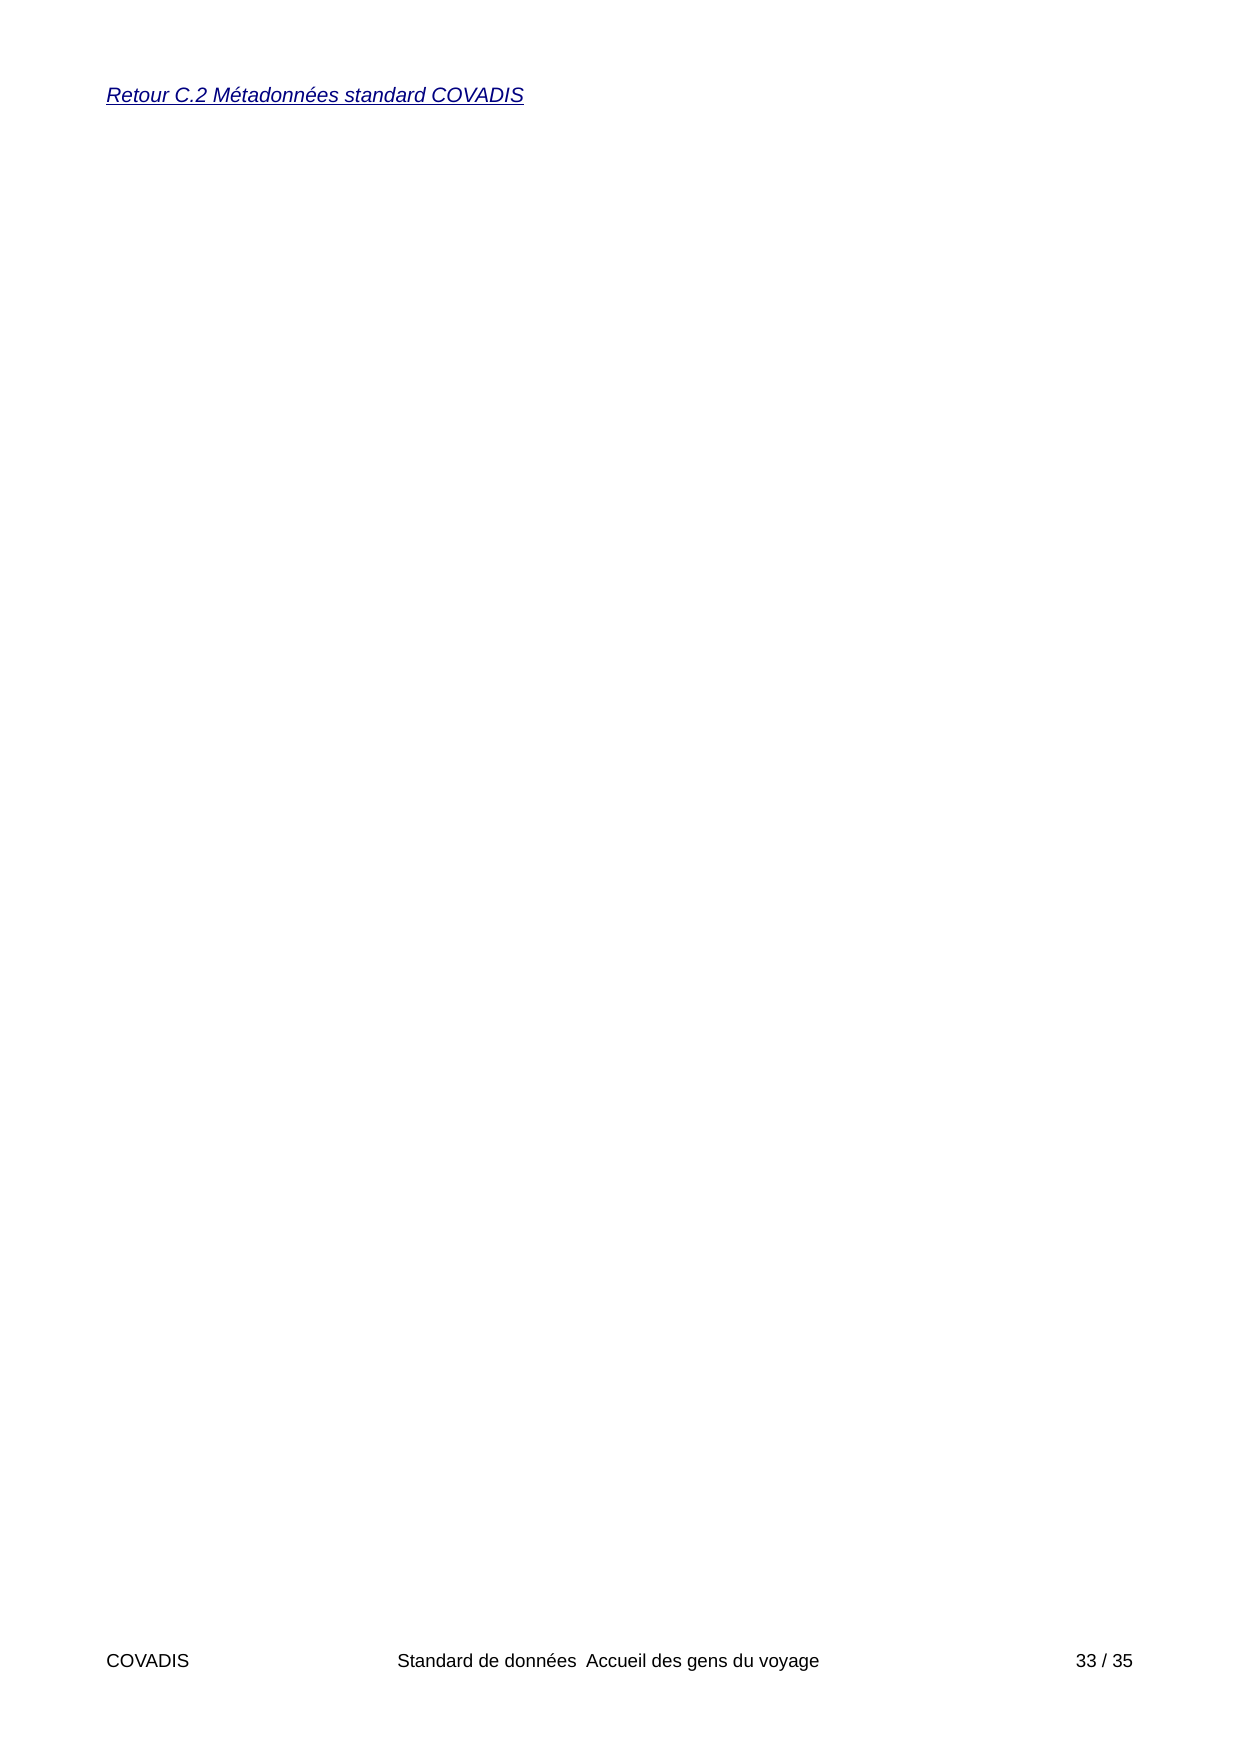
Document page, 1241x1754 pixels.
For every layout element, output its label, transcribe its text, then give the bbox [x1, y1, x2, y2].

text Retour C.2 Métadonnées standard COVADIS [106, 83, 1134, 107]
